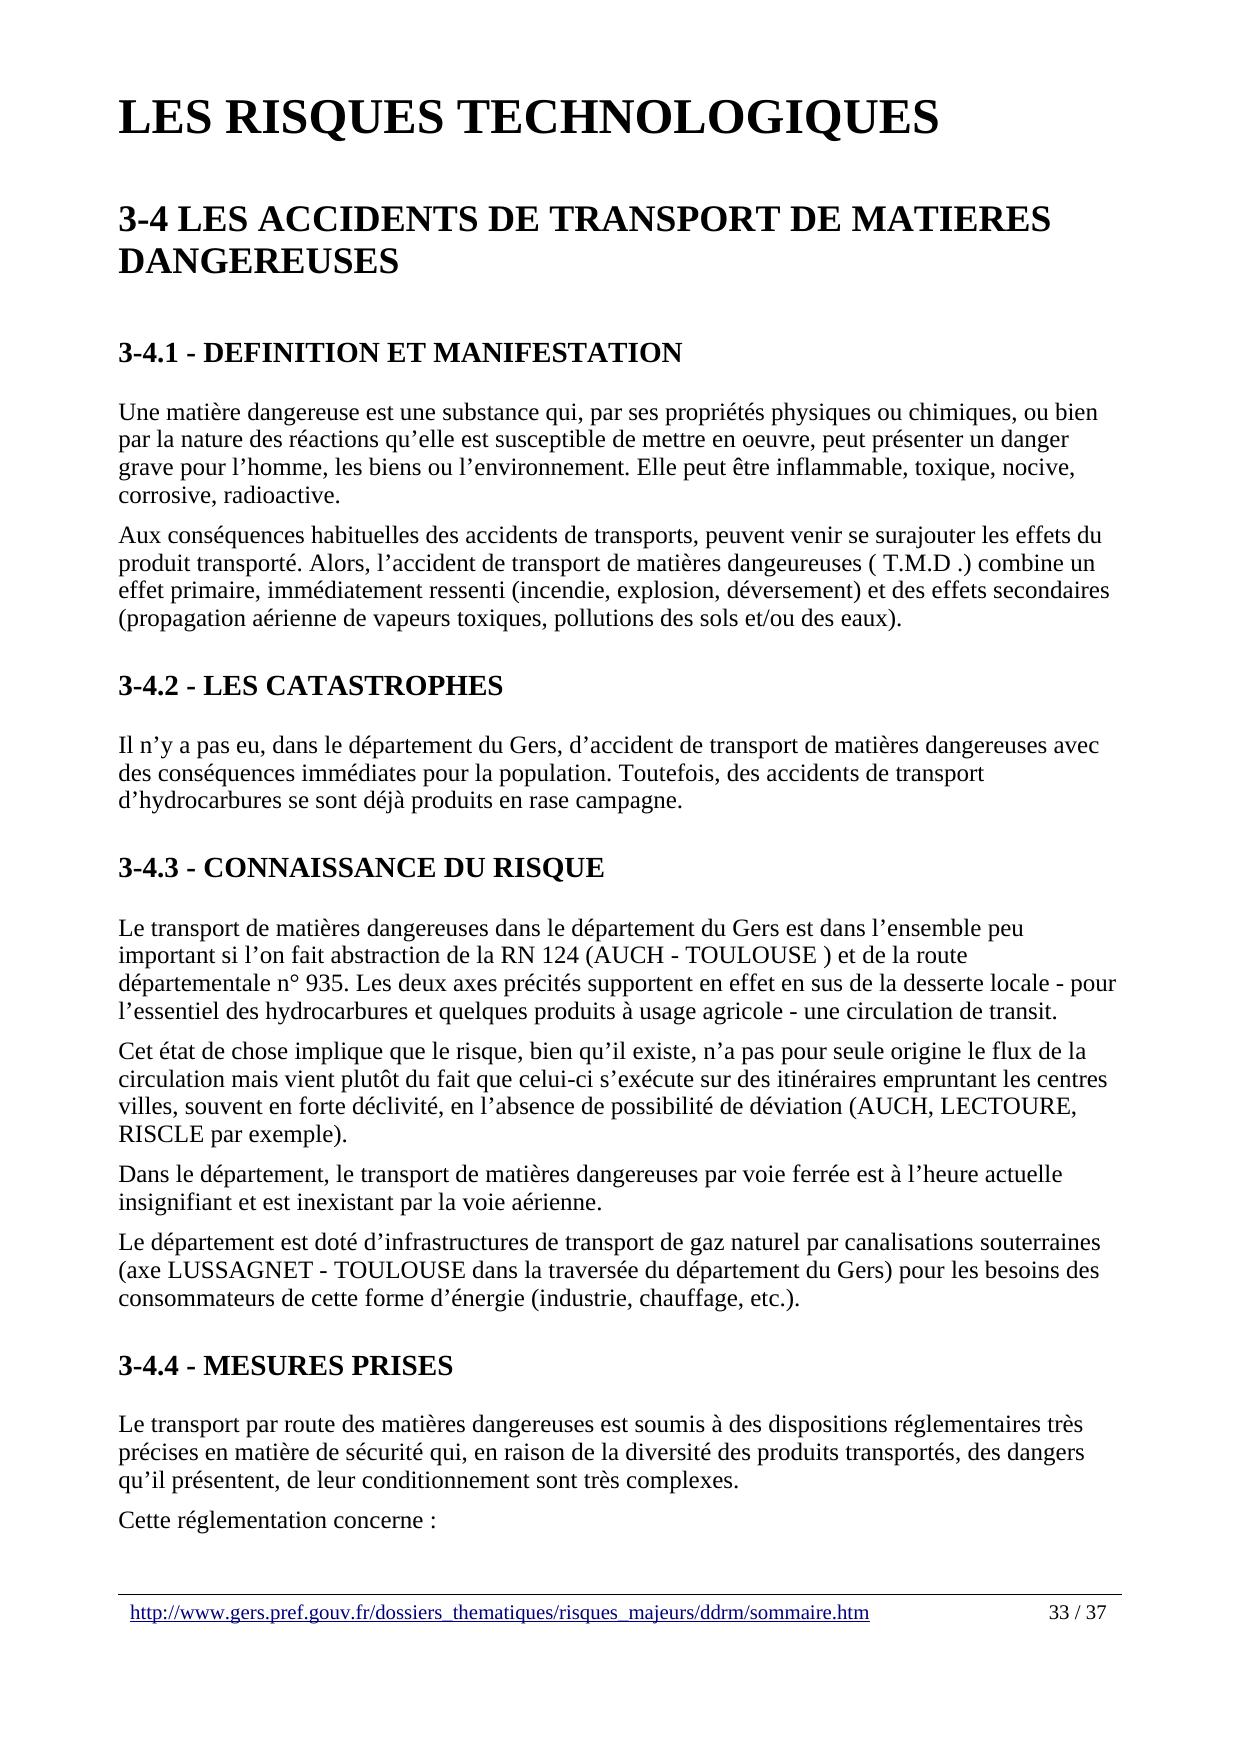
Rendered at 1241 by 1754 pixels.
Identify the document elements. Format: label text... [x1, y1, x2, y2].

text Le transport de matières dangereuses dans le département du Gers est dans l’ensemble peu important si l’on fait abstraction de la RN 124 (AUCH - TOULOUSE ) et de la route départementale n° 935. Les deux axes précités supportent en effet en sus de la desserte locale - pour l’essentiel des hydrocarbures et quelques produits à usage agricole - une circulation de transit. [118, 914, 1122, 1024]
subtitle 3-4.2 - LES CATASTROPHES [118, 669, 1122, 702]
text Cette réglementation concerne : [118, 1506, 1122, 1534]
text Le département est doté d’infrastructures de transport de gaz naturel par canalisations souterraines (axe LUSSAGNET - TOULOUSE dans la traversée du département du Gers) pour les besoins des consommateurs de cette forme d’énergie (industrie, chauffage, etc.). [118, 1228, 1122, 1311]
text Dans le département, le transport de matières dangereuses par voie ferrée est à l’heure actuelle insignifiant et est inexistant par la voie aérienne. [118, 1160, 1122, 1216]
subtitle 3-4.1 - DEFINITION ET MANIFESTATION [118, 336, 1122, 368]
subtitle 3-4.3 - CONNAISSANCE DU RISQUE [118, 852, 1122, 884]
text Il n’y a pas eu, dans le département du Gers, d’accident de transport de matières dangereuses avec des conséquences immédiates pour la population. Toutefois, des accidents de transport d’hydrocarbures se sont déjà produits en rase campagne. [118, 731, 1122, 814]
subtitle LES RISQUES TECHNOLOGIQUES [118, 88, 1122, 144]
text Une matière dangereuse est une substance qui, par ses propriétés physiques ou chimiques, ou bien par la nature des réactions qu’elle est susceptible de mettre en oeuvre, peut présenter un danger grave pour l’homme, les biens ou l’environnement. Elle peut être inflammable, toxique, nocive, corrosive, radioactive. [118, 398, 1122, 509]
text Cet état de chose implique que le risque, bien qu’il existe, n’a pas pour seule origine le flux de la circulation mais vient plutôt du fait que celui-ci s’exécute sur des itinéraires empruntant les centres villes, souvent en forte déclivité, en l’absence de possibilité de déviation (AUCH, LECTOURE, RISCLE par exemple). [118, 1037, 1122, 1148]
subtitle 3-4.4 - MESURES PRISES [118, 1349, 1122, 1381]
subtitle 3-4 LES ACCIDENTS DE TRANSPORT DE MATIERES DANGEREUSES [118, 198, 1122, 282]
text Aux conséquences habituelles des accidents de transports, peuvent venir se surajouter les effets du produit transporté. Alors, l’accident de transport de matières dangeureuses ( T.M.D .) combine un effet primaire, immédiatement ressenti (incendie, explosion, déversement) et des effets secondaires (propagation aérienne de vapeurs toxiques, pollutions des sols et/ou des eaux). [118, 521, 1122, 632]
text Le transport par route des matières dangereuses est soumis à des dispositions réglementaires très précises en matière de sécurité qui, en raison de la diversité des produits transportés, des dangers qu’il présentent, de leur conditionnement sont très complexes. [118, 1411, 1122, 1494]
